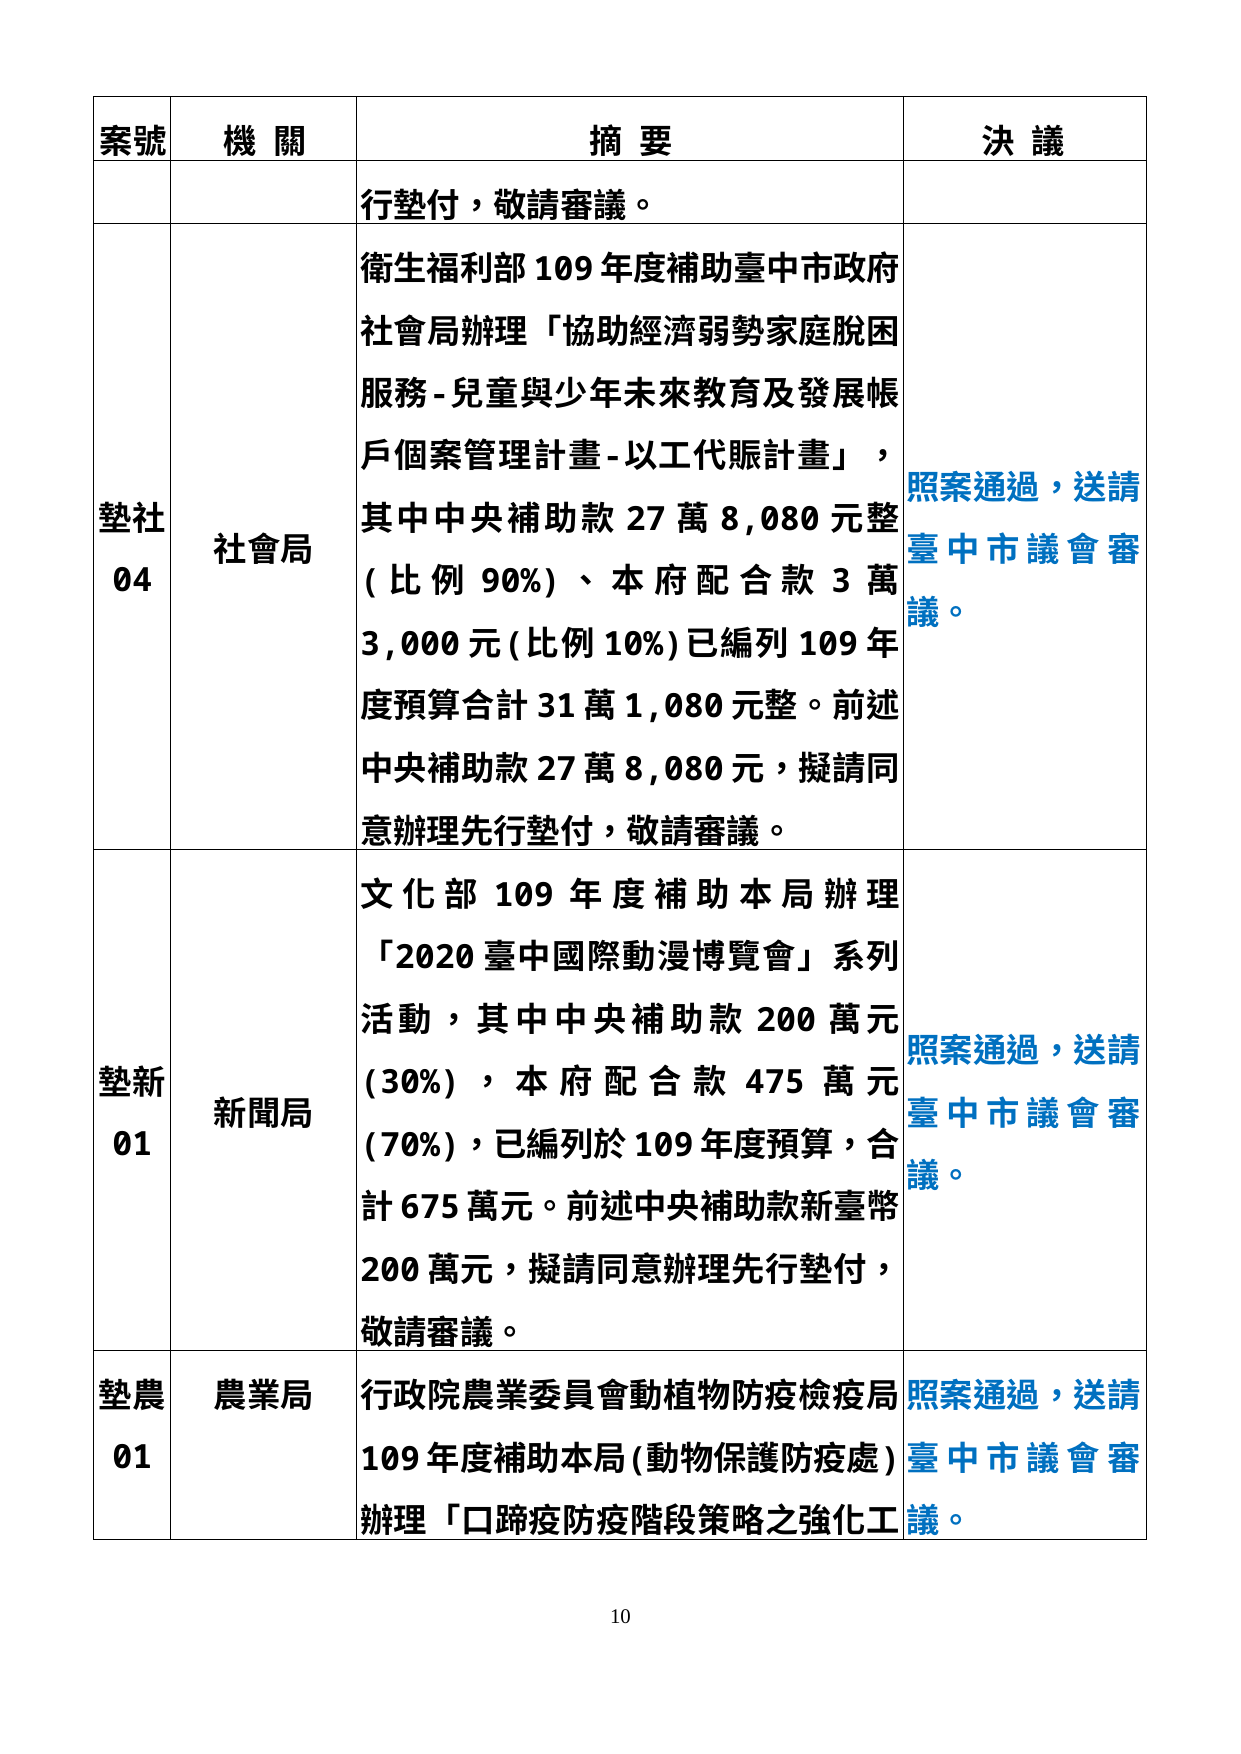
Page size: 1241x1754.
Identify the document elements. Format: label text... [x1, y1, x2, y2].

table_cell 行墊付，敬請審議。 [357, 161, 903, 223]
table_cell 墊新01 [94, 850, 170, 1350]
table_cell 照案通過，送請臺中市議會審議。 [904, 850, 1146, 1350]
table_header 摘 要 [357, 97, 903, 160]
table_cell 照案通過，送請臺中市議會審議。 [904, 1351, 1146, 1539]
table_cell [171, 161, 356, 223]
table_cell 行政院農業委員會動植物防疫檢疫局109年度補助本局(動物保護防疫處)辦理「口蹄疫防疫階段策略之強化工 [357, 1351, 903, 1539]
table_cell 墊社04 [94, 224, 170, 849]
table_cell [94, 161, 170, 223]
table_cell 衛生福利部109年度補助臺中市政府社會局辦理「協助經濟弱勢家庭脫困服務-兒童與少年未來教育及發展帳戶個案管理計畫-以工代賑計畫」，其中中央補助款27萬8,080元整(比例90%)、本府配合款3萬3,000元(比例10%)已編列109年度預算合計31萬1,080元整。前述中央補助款27萬8,080元，擬請同意辦理先行墊付，敬請審議。 [357, 224, 903, 849]
table_header 機 關 [171, 97, 356, 160]
table_cell 照案通過，送請臺中市議會審議。 [904, 224, 1146, 849]
table_cell [904, 161, 1146, 223]
table_cell 墊農01 [94, 1351, 170, 1539]
table_header 案號 [94, 97, 170, 160]
table_cell 社會局 [171, 224, 356, 849]
table_cell 文化部109年度補助本局辦理「2020臺中國際動漫博覽會」系列活動，其中中央補助款200萬元(30%)，本府配合款475萬元(70%)，已編列於109年度預算，合計675萬元。前述中央補助款新臺幣200萬元，擬請同意辦理先行墊付，敬請審議。 [357, 850, 903, 1350]
table_cell 新聞局 [171, 850, 356, 1350]
table_header 決 議 [904, 97, 1146, 160]
table_cell 農業局 [171, 1351, 356, 1539]
